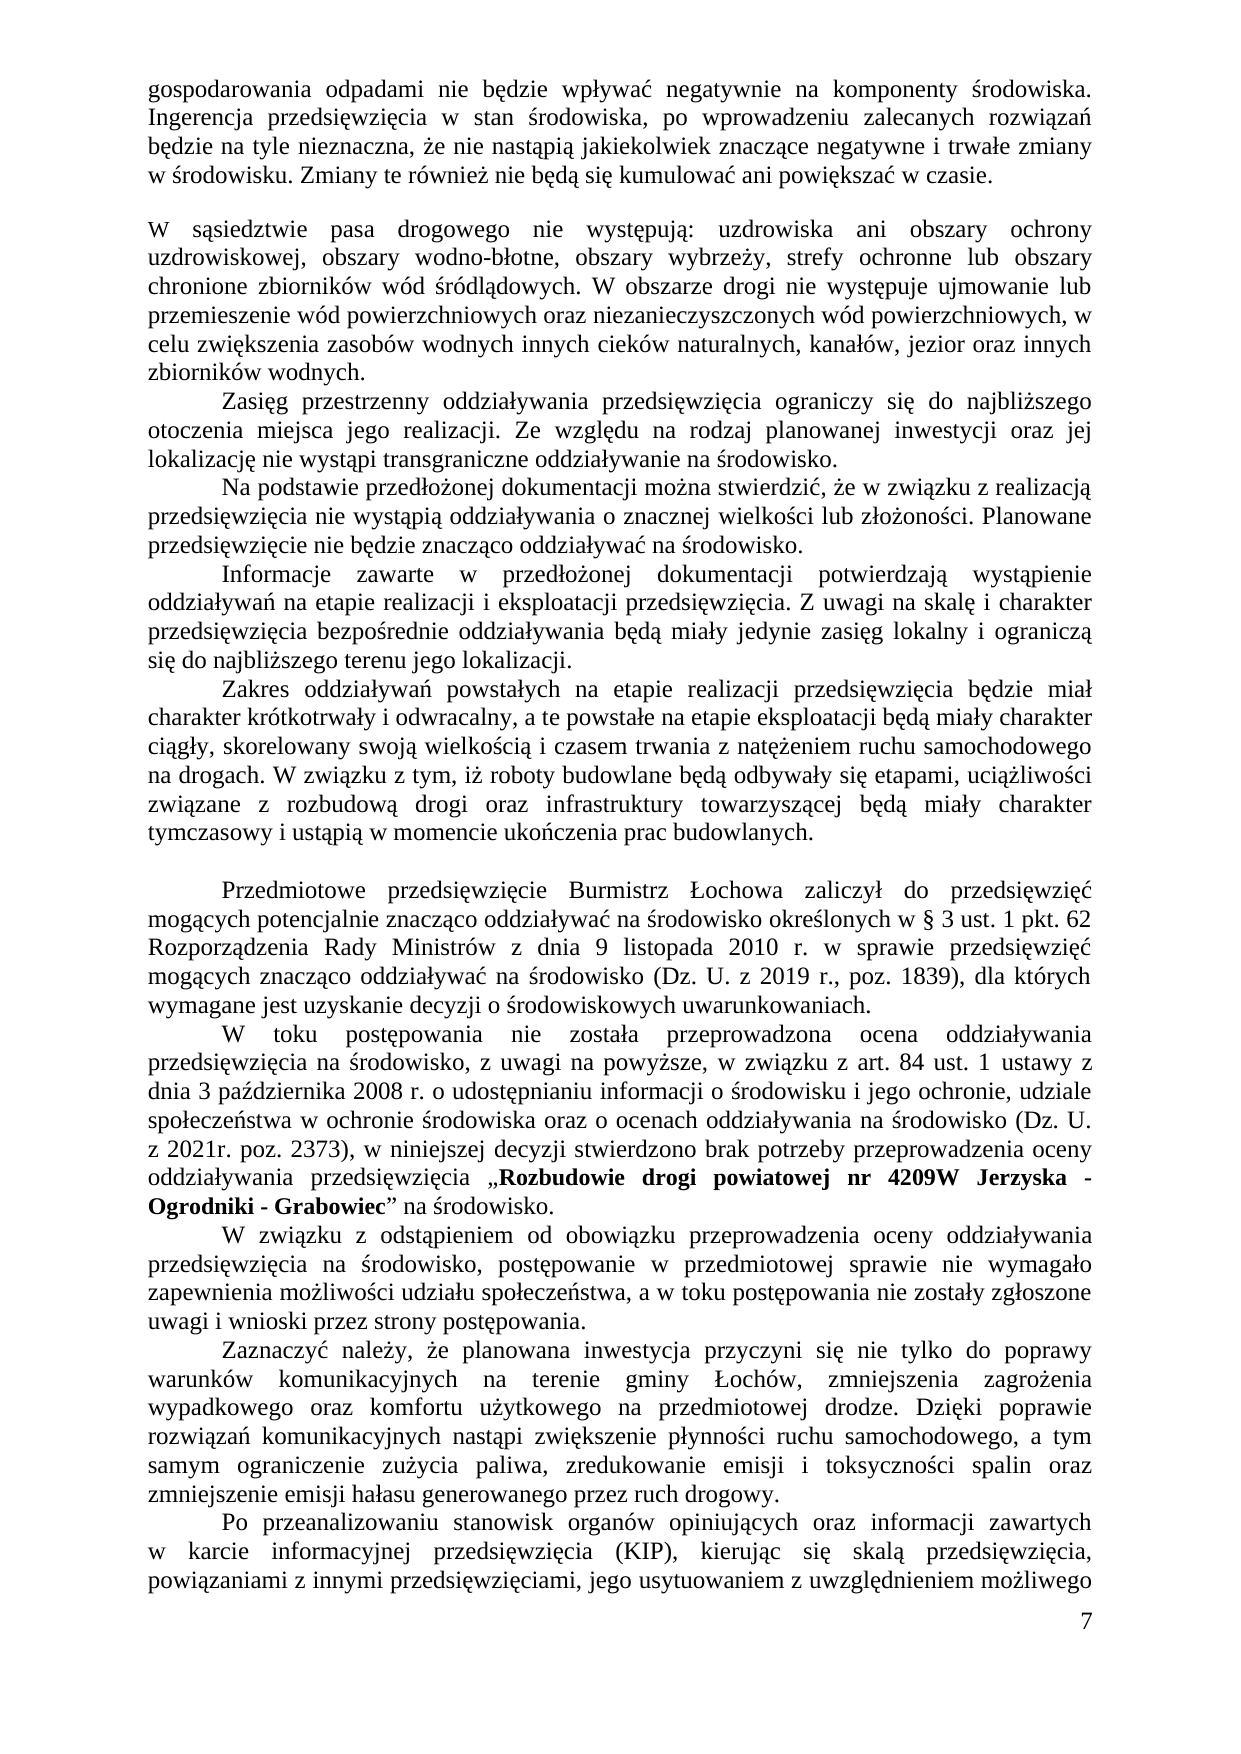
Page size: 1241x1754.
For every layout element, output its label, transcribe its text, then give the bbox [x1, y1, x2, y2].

text Zakres oddziaływań powstałych na etapie realizacji przedsięwzięcia będzie miał charakter krótkotrwały i odwracalny, a te powstałe na etapie eksploatacji będą miały charakter ciągły, skorelowany swoją wielkością i czasem trwania z natężeniem ruchu samochodowego na drogach. W związku z tym, iż roboty budowlane będą odbywały się etapami, uciążliwości związane z rozbudową drogi oraz infrastruktury towarzyszącej będą miały charakter tymczasowy i ustąpią w momencie ukończenia prac budowlanych. [148, 674, 1093, 846]
text Informacje zawarte w przedłożonej dokumentacji potwierdzają wystąpienie oddziaływań na etapie realizacji i eksploatacji przedsięwzięcia. Z uwagi na skalę i charakter przedsięwzięcia bezpośrednie oddziaływania będą miały jedynie zasięg lokalny i ograniczą się do najbliższego terenu jego lokalizacji. [148, 559, 1093, 674]
text Na podstawie przedłożonej dokumentacji można stwierdzić, że w związku z realizacją przedsięwzięcia nie wystąpią oddziaływania o znacznej wielkości lub złożoności. Planowane przedsięwzięcie nie będzie znacząco oddziaływać na środowisko. [148, 472, 1093, 559]
text Zaznaczyć należy, że planowana inwestycja przyczyni się nie tylko do poprawy warunków komunikacyjnych na terenie gminy Łochów, zmniejszenia zagrożenia wypadkowego oraz komfortu użytkowego na przedmiotowej drodze. Dzięki poprawie rozwiązań komunikacyjnych nastąpi zwiększenie płynności ruchu samochodowego, a tym samym ograniczenie zużycia paliwa, zredukowanie emisji i toksyczności spalin oraz zmniejszenie emisji hałasu generowanego przez ruch drogowy. [148, 1335, 1093, 1507]
text Po przeanalizowaniu stanowisk organów opiniujących oraz informacji zawartych w karcie informacyjnej przedsięwzięcia (KIP), kierując się skalą przedsięwzięcia, powiązaniami z innymi przedsięwzięciami, jego usytuowaniem z uwzględnieniem możliwego [148, 1507, 1093, 1594]
text W sąsiedztwie pasa drogowego nie występują: uzdrowiska ani obszary ochrony uzdrowiskowej, obszary wodno-błotne, obszary wybrzeży, strefy ochronne lub obszary chronione zbiorników wód śródlądowych. W obszarze drogi nie występuje ujmowanie lub przemieszenie wód powierzchniowych oraz niezanieczyszczonych wód powierzchniowych, w celu zwiększenia zasobów wodnych innych cieków naturalnych, kanałów, jezior oraz innych zbiorników wodnych. [148, 214, 1093, 386]
text W związku z odstąpieniem od obowiązku przeprowadzenia oceny oddziaływania przedsięwzięcia na środowisko, postępowanie w przedmiotowej sprawie nie wymagało zapewnienia możliwości udziału społeczeństwa, a w toku postępowania nie zostały zgłoszone uwagi i wnioski przez strony postępowania. [148, 1220, 1093, 1335]
text Zasięg przestrzenny oddziaływania przedsięwzięcia ograniczy się do najbliższego otoczenia miejsca jego realizacji. Ze względu na rodzaj planowanej inwestycji oraz jej lokalizację nie wystąpi transgraniczne oddziaływanie na środowisko. [148, 386, 1093, 472]
text W toku postępowania nie została przeprowadzona ocena oddziaływania przedsięwzięcia na środowisko, z uwagi na powyższe, w związku z art. 84 ust. 1 ustawy z dnia 3 października 2008 r. o udostępnianiu informacji o środowisku i jego ochronie, udziale społeczeństwa w ochronie środowiska oraz o ocenach oddziaływania na środowisko (Dz. U. z 2021r. poz. 2373), w niniejszej decyzji stwierdzono brak potrzeby przeprowadzenia oceny oddziaływania przedsięwzięcia „Rozbudowie drogi powiatowej nr 4209W Jerzyska - Ogrodniki - Grabowiec” na środowisko. [148, 1019, 1093, 1220]
text gospodarowania odpadami nie będzie wpływać negatywnie na komponenty środowiska. Ingerencja przedsięwzięcia w stan środowiska, po wprowadzeniu zalecanych rozwiązań będzie na tyle nieznaczna, że nie nastąpią jakiekolwiek znaczące negatywne i trwałe zmiany w środowisku. Zmiany te również nie będą się kumulować ani powiększać w czasie. [148, 74, 1093, 189]
text Przedmiotowe przedsięwzięcie Burmistrz Łochowa zaliczył do przedsięwzięć mogących potencjalnie znacząco oddziaływać na środowisko określonych w § 3 ust. 1 pkt. 62 Rozporządzenia Rady Ministrów z dnia 9 listopada 2010 r. w sprawie przedsięwzięć mogących znacząco oddziaływać na środowisko (Dz. U. z 2019 r., poz. 1839), dla których wymagane jest uzyskanie decyzji o środowiskowych uwarunkowaniach. [148, 875, 1093, 1019]
